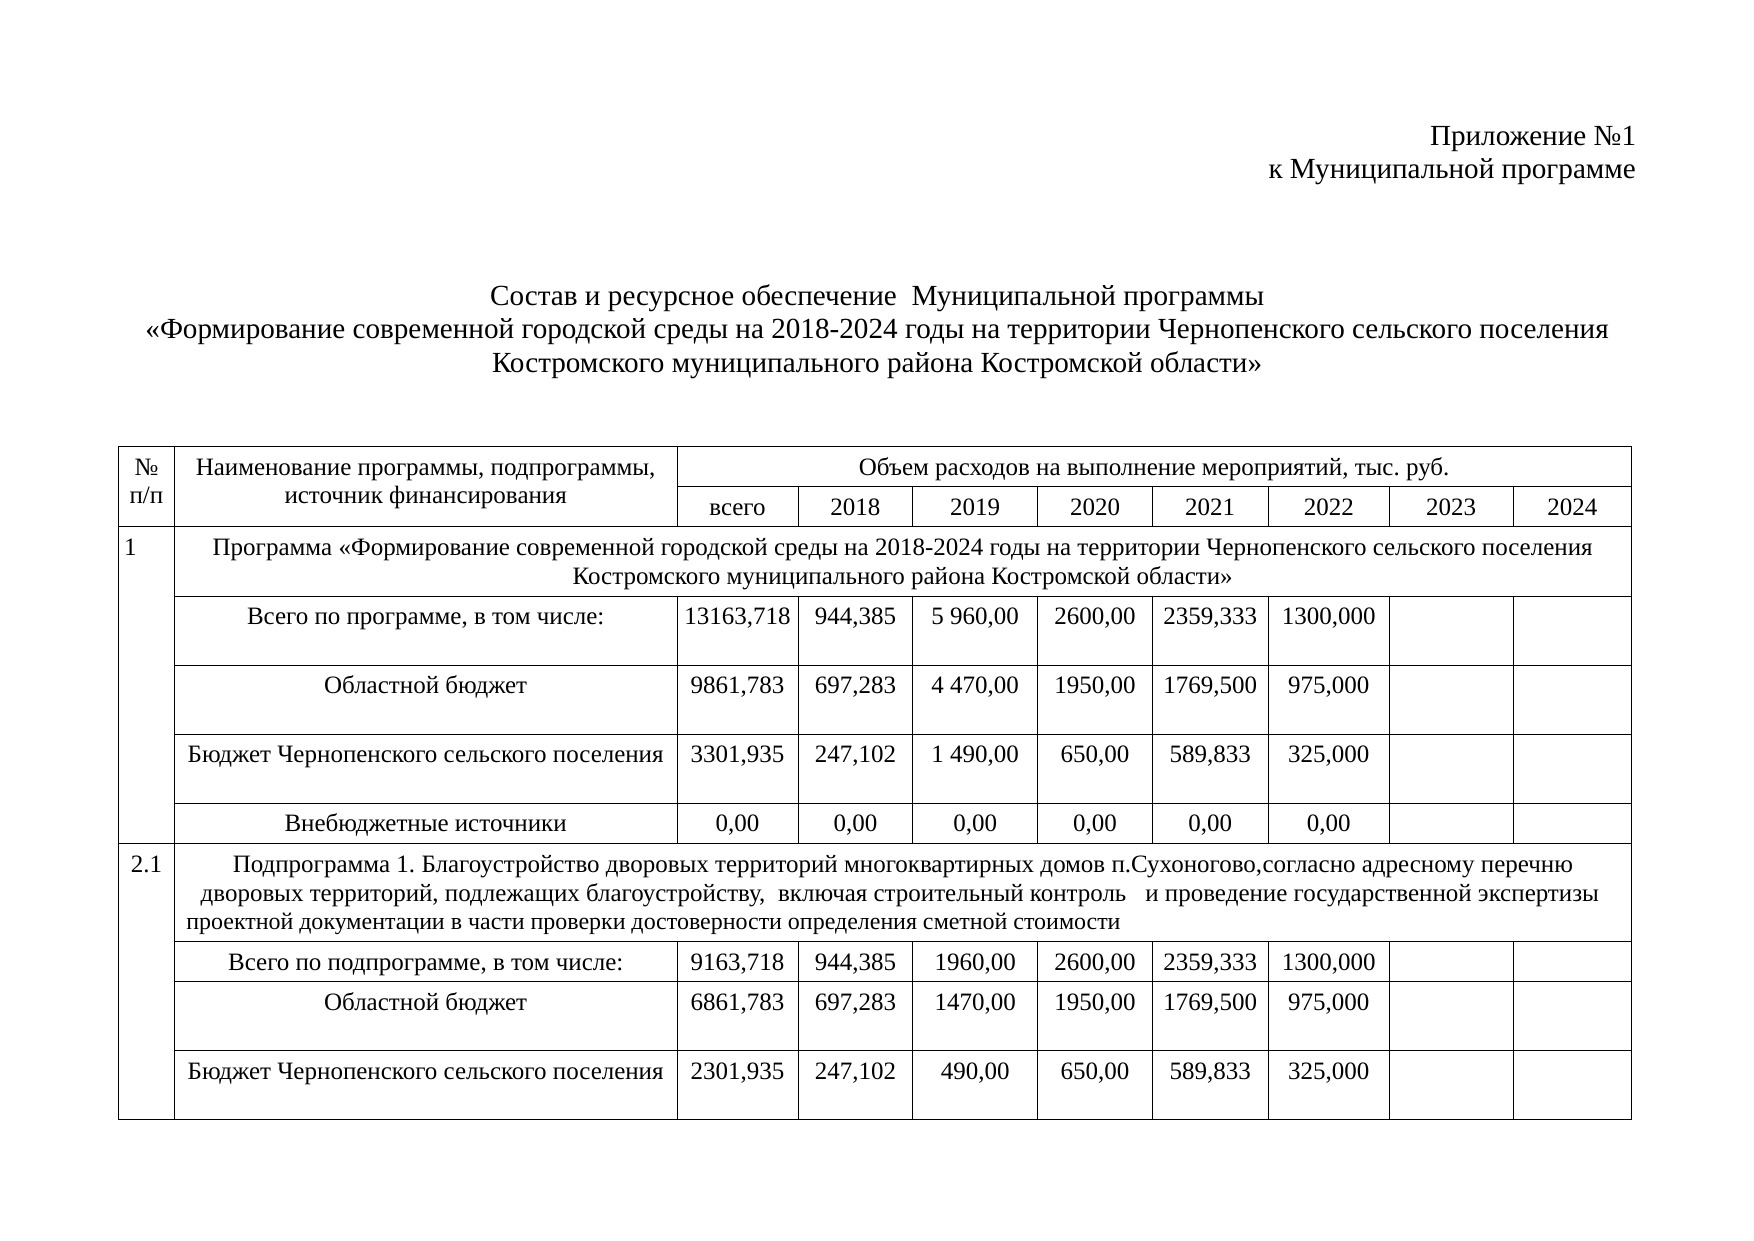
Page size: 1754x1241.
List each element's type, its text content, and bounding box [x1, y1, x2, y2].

table_cell 2.1 [119, 844, 174, 1119]
table_cell 4 470,00 [913, 666, 1037, 734]
table_cell 944,385 [799, 597, 912, 664]
table_cell 2359,333 [1153, 942, 1268, 981]
table_cell 9163,718 [678, 942, 798, 981]
table_cell 2019 [913, 487, 1037, 526]
table_cell 697,283 [799, 982, 912, 1050]
table_cell 1 [119, 527, 174, 843]
table_cell Областной бюджет [175, 666, 677, 734]
table_cell 0,00 [913, 804, 1037, 843]
table_cell 2024 [1514, 487, 1631, 526]
table_header Наименование программы, подпрограммы, источник финансирования [175, 447, 677, 526]
table_cell 697,283 [799, 666, 912, 734]
table_cell 1950,00 [1038, 982, 1152, 1050]
table_cell 1300,000 [1269, 942, 1389, 981]
table_cell 9861,783 [678, 666, 798, 734]
table_cell [1390, 735, 1513, 803]
table_cell [1390, 982, 1513, 1050]
table_cell [1390, 666, 1513, 734]
table_cell [1514, 804, 1631, 843]
table_cell 1470,00 [913, 982, 1037, 1050]
table_cell 247,102 [799, 735, 912, 803]
text Состав и ресурсное обеспечение Муниципальной программы [118, 278, 1636, 312]
table_cell 1300,000 [1269, 597, 1389, 664]
table_cell 0,00 [799, 804, 912, 843]
table_cell 2020 [1038, 487, 1152, 526]
table_cell [1514, 1051, 1631, 1119]
table_cell [1390, 942, 1513, 981]
text «Формирование современной городской среды на 2018-2024 годы на территории Чернопенского сельского поселения Костромского муниципального района Костромской области» [118, 312, 1636, 379]
table_cell [1514, 666, 1631, 734]
table_cell 2600,00 [1038, 942, 1152, 981]
table_cell [1390, 1051, 1513, 1119]
table_cell 6861,783 [678, 982, 798, 1050]
table_cell 975,000 [1269, 666, 1389, 734]
table_cell [1390, 597, 1513, 664]
table_cell Бюджет Чернопенского сельского поселения [175, 735, 677, 803]
table_cell 2359,333 [1153, 597, 1268, 664]
table_cell 247,102 [799, 1051, 912, 1119]
table_cell 1769,500 [1153, 666, 1268, 734]
table_cell 0,00 [1038, 804, 1152, 843]
table_cell 2021 [1153, 487, 1268, 526]
table_cell [1390, 804, 1513, 843]
text к Муниципальной программе [118, 152, 1636, 185]
table_cell Областной бюджет [175, 982, 677, 1050]
table_cell 589,833 [1153, 735, 1268, 803]
table_cell 2023 [1390, 487, 1513, 526]
table_cell всего [678, 487, 798, 526]
table_cell 589,833 [1153, 1051, 1268, 1119]
table_cell 1769,500 [1153, 982, 1268, 1050]
table_cell 650,00 [1038, 735, 1152, 803]
table_cell 2600,00 [1038, 597, 1152, 664]
table_cell Всего по программе, в том числе: [175, 597, 677, 664]
table_cell 13163,718 [678, 597, 798, 664]
table_cell 3301,935 [678, 735, 798, 803]
table_cell [1514, 597, 1631, 664]
table_cell Бюджет Чернопенского сельского поселения [175, 1051, 677, 1119]
text Приложение №1 [118, 118, 1636, 152]
table_cell [1514, 735, 1631, 803]
table_cell 2018 [799, 487, 912, 526]
table_cell Подпрограмма 1. Благоустройство дворовых территорий многоквартирных домов п.Сухоногово,согласно адресному перечню дворовых территорий, подлежащих благоустройству, включая строительный контроль и проведение государственной экспертизы проектной документации в части проверки достоверности определения сметной стоимости [175, 844, 1631, 941]
table_cell [1514, 982, 1631, 1050]
table_cell 490,00 [913, 1051, 1037, 1119]
table_cell 1950,00 [1038, 666, 1152, 734]
table_header № п/п [119, 447, 174, 526]
table_cell 2022 [1269, 487, 1389, 526]
table_cell 0,00 [678, 804, 798, 843]
table_cell 325,000 [1269, 735, 1389, 803]
table_cell 2301,935 [678, 1051, 798, 1119]
table_cell 0,00 [1153, 804, 1268, 843]
table_cell 0,00 [1269, 804, 1389, 843]
table_cell 325,000 [1269, 1051, 1389, 1119]
table_cell 1 490,00 [913, 735, 1037, 803]
table_cell Всего по подпрограмме, в том числе: [175, 942, 677, 981]
table_cell 650,00 [1038, 1051, 1152, 1119]
table_cell 944,385 [799, 942, 912, 981]
table_header Объем расходов на выполнение мероприятий, тыс. руб. [678, 447, 1631, 486]
table_cell Внебюджетные источники [175, 804, 677, 843]
table_cell [1514, 942, 1631, 981]
table_cell 5 960,00 [913, 597, 1037, 664]
table_cell 975,000 [1269, 982, 1389, 1050]
table_cell 1960,00 [913, 942, 1037, 981]
table_cell Программа «Формирование современной городской среды на 2018-2024 годы на территории Чернопенского сельского поселения Костромского муниципального района Костромской области» [175, 527, 1631, 596]
